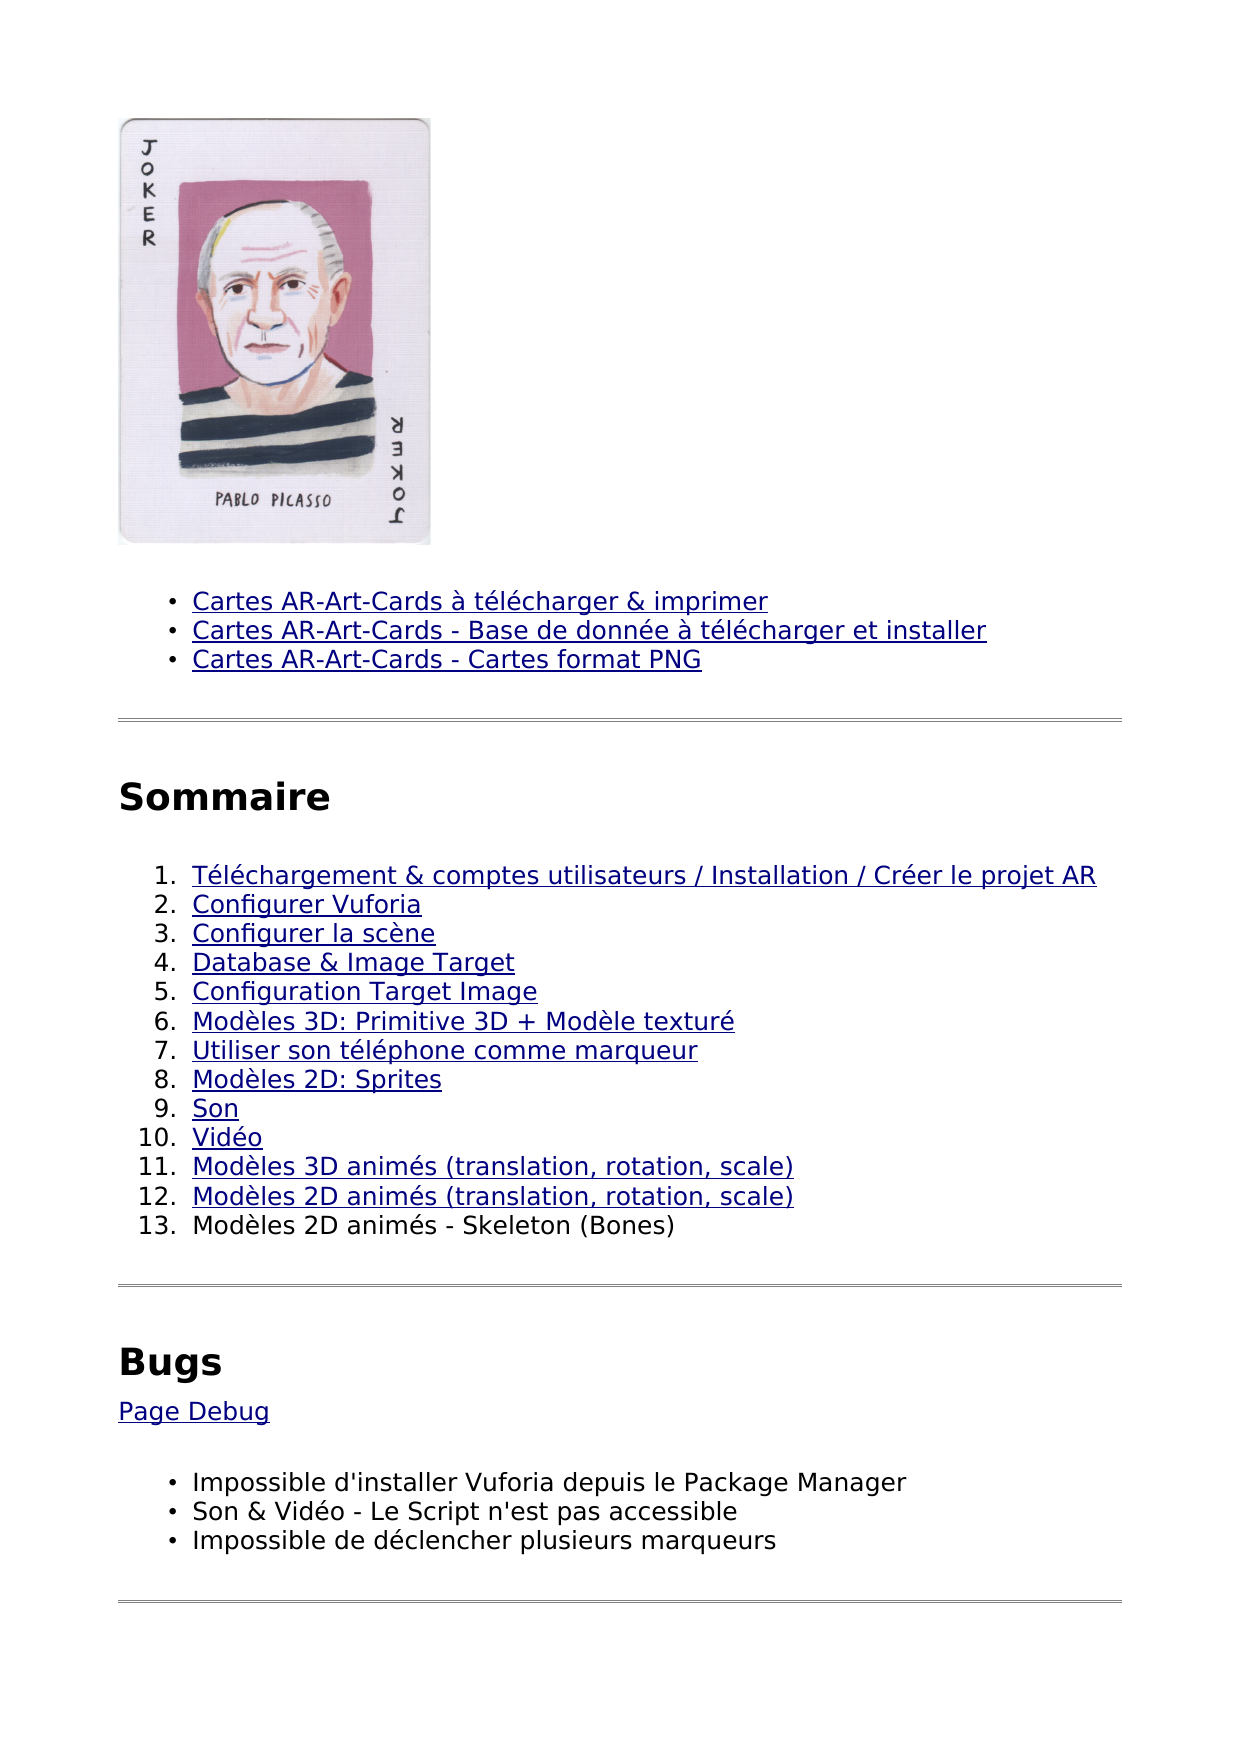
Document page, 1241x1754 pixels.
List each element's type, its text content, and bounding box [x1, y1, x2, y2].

list Modèles 2D: Sprites [177, 1065, 1122, 1094]
list Modèles 3D: Primitive 3D + Modèle texturé [177, 1007, 1122, 1036]
text Page Debug [118, 1397, 1122, 1426]
list Modèles 3D animés (translation, rotation, scale) [177, 1152, 1122, 1182]
list Utiliser son téléphone comme marqueur [177, 1036, 1122, 1065]
list Cartes AR-Art-Cards - Cartes format PNG [177, 645, 1122, 674]
list Téléchargement & comptes utilisateurs / Installation / Créer le projet AR [177, 861, 1122, 890]
list Modèles 2D animés (translation, rotation, scale) [177, 1182, 1122, 1211]
list Son & Vidéo - Le Script n'est pas accessible [177, 1497, 1122, 1526]
list Cartes AR-Art-Cards - Base de donnée à télécharger et installer [177, 616, 1122, 645]
picture [118, 118, 431, 545]
list Configurer Vuforia [177, 890, 1122, 919]
list Database & Image Target [177, 948, 1122, 977]
subtitle Sommaire [118, 775, 1122, 819]
list Vidéo [177, 1123, 1122, 1152]
list Son [177, 1094, 1122, 1123]
list Impossible d'installer Vuforia depuis le Package Manager [177, 1468, 1122, 1497]
list Cartes AR-Art-Cards à télécharger & imprimer [177, 587, 1122, 616]
list Impossible de déclencher plusieurs marqueurs [177, 1526, 1122, 1556]
list Configurer la scène [177, 919, 1122, 948]
list Modèles 2D animés - Skeleton (Bones) [177, 1211, 1122, 1240]
subtitle Bugs [118, 1341, 1122, 1384]
list Configuration Target Image [177, 977, 1122, 1007]
